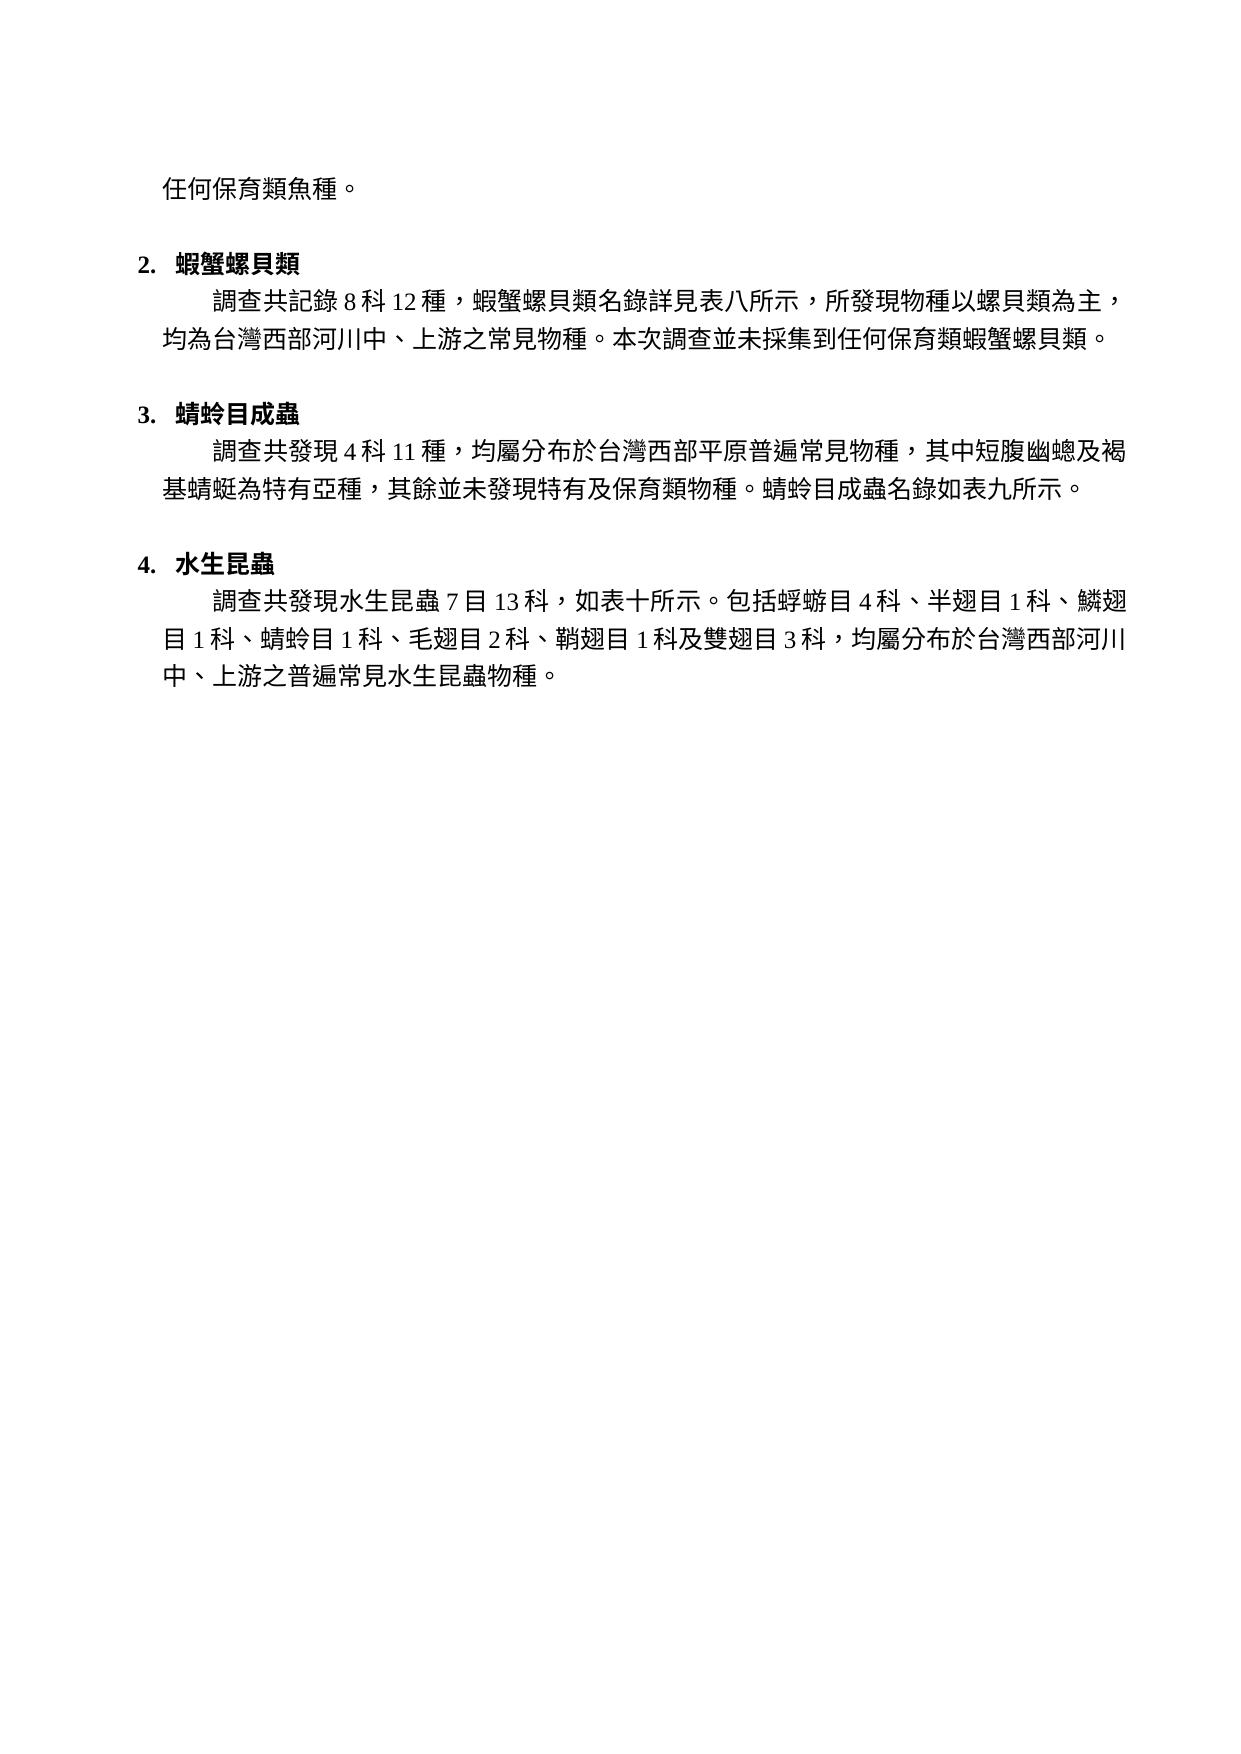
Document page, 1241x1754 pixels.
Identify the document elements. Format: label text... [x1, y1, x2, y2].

subtitle 水生昆蟲 [137, 537, 1128, 575]
subtitle 蜻蛉目成蟲 [137, 387, 1128, 425]
subtitle 蝦蟹螺貝類 [137, 237, 1128, 275]
text 任何保育類魚種。 [162, 162, 1128, 200]
text 調查共發現4科11種，均屬分布於台灣西部平原普遍常見物種，其中短腹幽蟌及褐基蜻蜓為特有亞種，其餘並未發現特有及保育類物種。蜻蛉目成蟲名錄如表九所示。 [162, 425, 1128, 500]
text 調查共記錄8科12種，蝦蟹螺貝類名錄詳見表八所示，所發現物種以螺貝類為主，均為台灣西部河川中、上游之常見物種。本次調查並未採集到任何保育類蝦蟹螺貝類。 [162, 275, 1128, 350]
text 調查共發現水生昆蟲7目13科，如表十所示。包括蜉蝣目4科、半翅目1科、鱗翅目1科、蜻蛉目1科、毛翅目2科、鞘翅目1科及雙翅目3科，均屬分布於台灣西部河川中、上游之普遍常見水生昆蟲物種。 [162, 575, 1128, 687]
